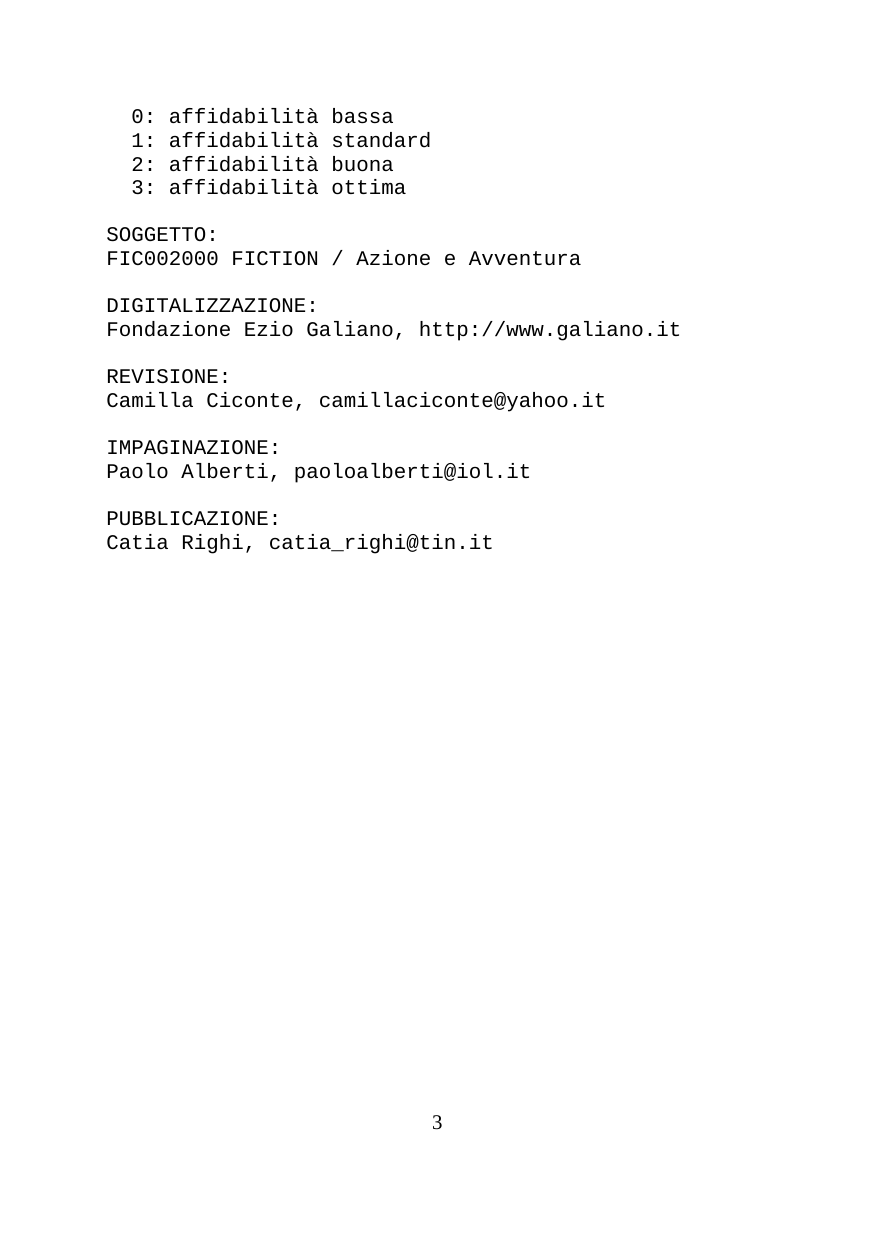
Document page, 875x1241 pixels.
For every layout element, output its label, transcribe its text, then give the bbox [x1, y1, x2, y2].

text Catia Righi, catia_righi@tin.it [106, 532, 768, 556]
text Fondazione Ezio Galiano, http://www.galiano.it [106, 319, 768, 343]
text Camilla Ciconte, camillaciconte@yahoo.it [106, 390, 768, 414]
text PUBBLICAZIONE: [106, 508, 768, 532]
text IMPAGINAZIONE: [106, 437, 768, 461]
text SOGGETTO: [106, 224, 768, 248]
text Paolo Alberti, paoloalberti@iol.it [106, 461, 768, 484]
text FIC002000 FICTION / Azione e Avventura [106, 248, 768, 272]
text 1: affidabilità standard [106, 130, 768, 153]
text REVISIONE: [106, 366, 768, 390]
text 2: affidabilità buona [106, 153, 768, 177]
text DIGITALIZZAZIONE: [106, 295, 768, 319]
text 3: affidabilità ottima [106, 177, 768, 201]
text 0: affidabilità bassa [106, 106, 768, 130]
